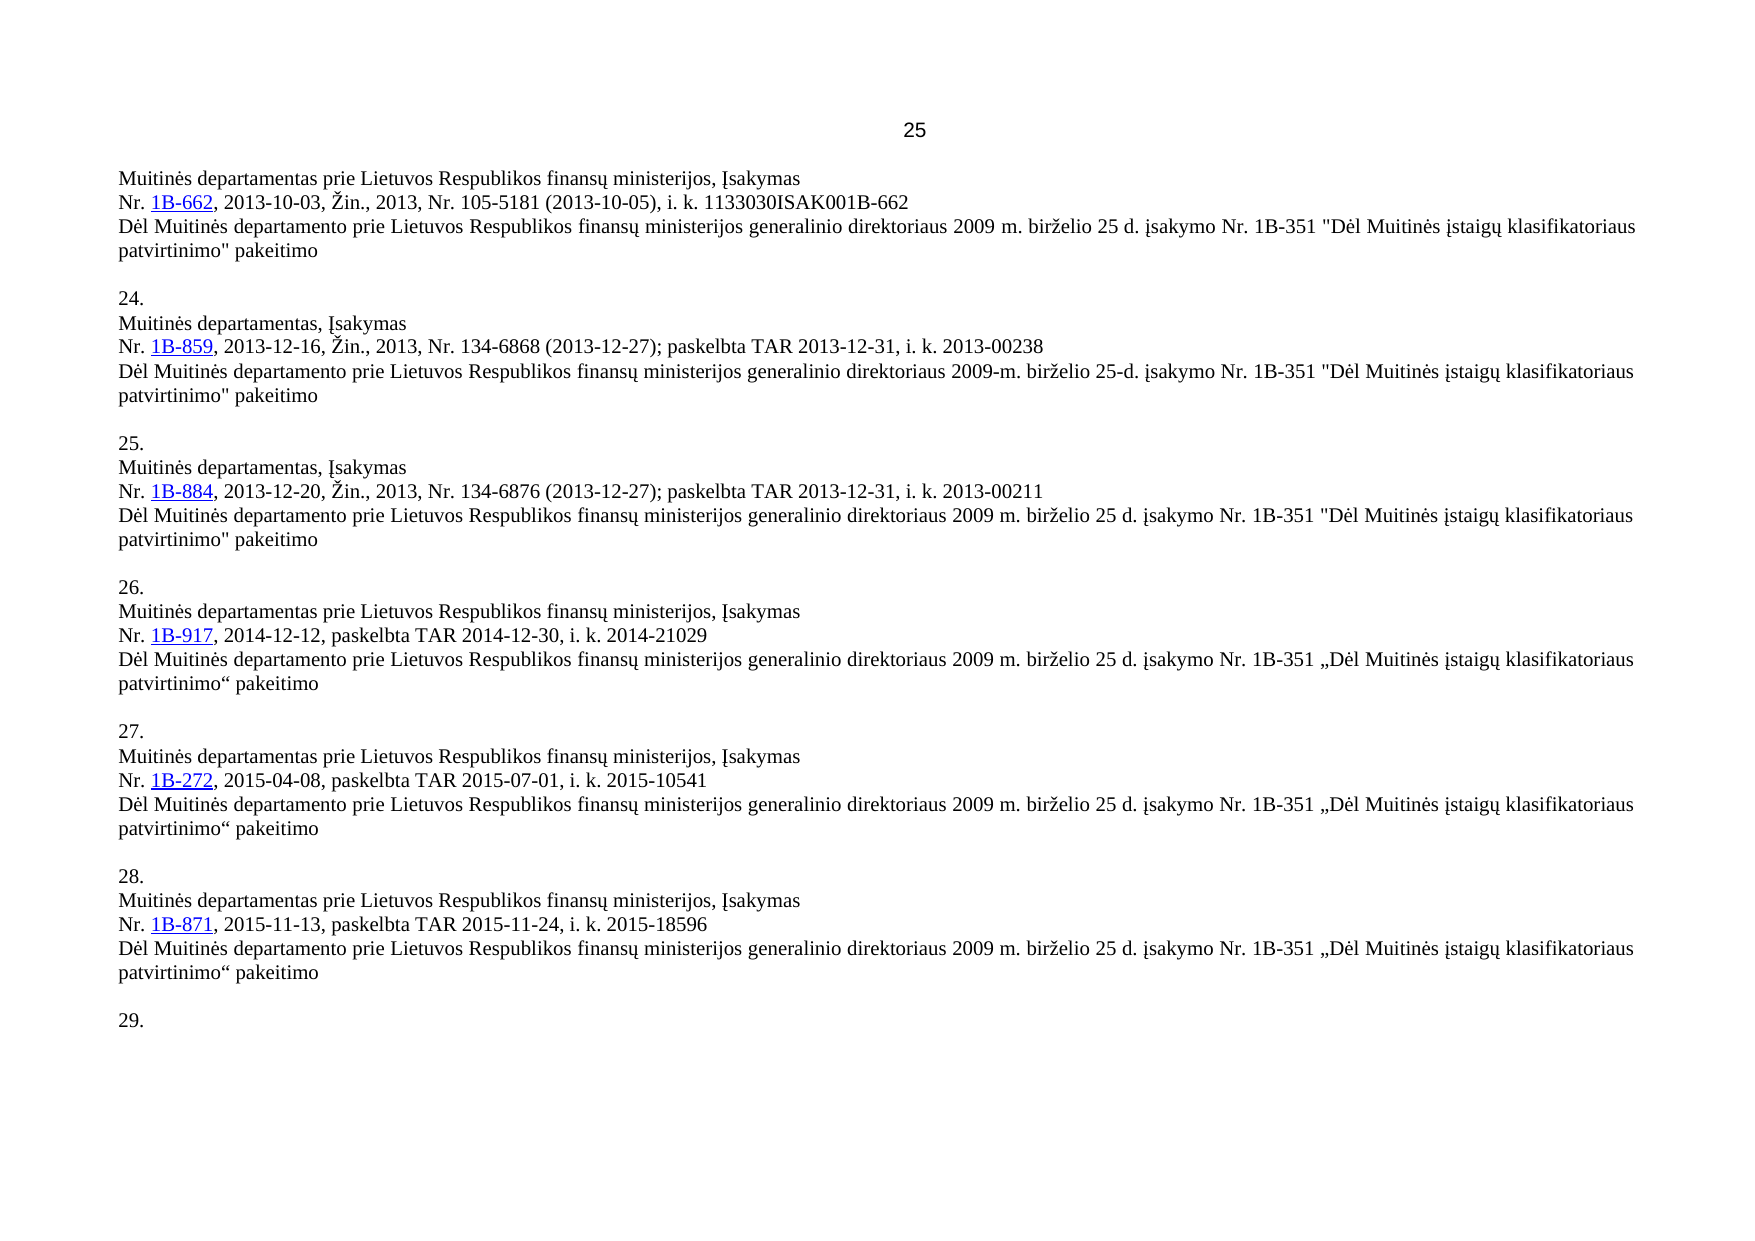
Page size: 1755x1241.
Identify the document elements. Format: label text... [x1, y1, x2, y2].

text Muitinės departamentas prie Lietuvos Respublikos finansų ministerijos, Įsakymas [118, 599, 1636, 623]
text Dėl Muitinės departamento prie Lietuvos Respublikos finansų ministerijos generalinio direktoriaus 2009 m. birželio 25 d. įsakymo Nr. 1B-351 "Dėl Muitinės įstaigų klasifikatoriaus patvirtinimo" pakeitimo [118, 503, 1636, 551]
text Muitinės departamentas prie Lietuvos Respublikos finansų ministerijos, Įsakymas [118, 166, 1636, 190]
text Nr. 1B-662, 2013-10-03, Žin., 2013, Nr. 105-5181 (2013-10-05), i. k. 1133030ISAK001B-662 [118, 190, 1636, 214]
text 26. [118, 575, 1636, 599]
text Nr. 1B-884, 2013-12-20, Žin., 2013, Nr. 134-6876 (2013-12-27); paskelbta TAR 2013-12-31, i. k. 2013-00211 [118, 479, 1636, 503]
text Nr. 1B-859, 2013-12-16, Žin., 2013, Nr. 134-6868 (2013-12-27); paskelbta TAR 2013-12-31, i. k. 2013-00238 [118, 334, 1636, 358]
text Nr. 1B-917, 2014-12-12, paskelbta TAR 2014-12-30, i. k. 2014-21029 [118, 623, 1636, 647]
text Dėl Muitinės departamento prie Lietuvos Respublikos finansų ministerijos generalinio direktoriaus 2009 m. birželio 25 d. įsakymo Nr. 1B-351 „Dėl Muitinės įstaigų klasifikatoriaus patvirtinimo“ pakeitimo [118, 792, 1636, 840]
text 27. [118, 719, 1636, 743]
text Dėl Muitinės departamento prie Lietuvos Respublikos finansų ministerijos generalinio direktoriaus 2009 m. birželio 25 d. įsakymo Nr. 1B-351 „Dėl Muitinės įstaigų klasifikatoriaus patvirtinimo“ pakeitimo [118, 936, 1636, 984]
text 24. [118, 286, 1636, 310]
text Nr. 1B-272, 2015-04-08, paskelbta TAR 2015-07-01, i. k. 2015-10541 [118, 768, 1636, 792]
text Muitinės departamentas prie Lietuvos Respublikos finansų ministerijos, Įsakymas [118, 888, 1636, 912]
text Dėl Muitinės departamento prie Lietuvos Respublikos finansų ministerijos generalinio direktoriaus 2009 m. birželio 25 d. įsakymo Nr. 1B-351 "Dėl Muitinės įstaigų klasifikatoriaus patvirtinimo" pakeitimo [118, 214, 1636, 262]
text Nr. 1B-871, 2015-11-13, paskelbta TAR 2015-11-24, i. k. 2015-18596 [118, 912, 1636, 936]
text 28. [118, 864, 1636, 888]
text Dėl Muitinės departamento prie Lietuvos Respublikos finansų ministerijos generalinio direktoriaus 2009-m. birželio 25-d. įsakymo Nr. 1B-351 "Dėl Muitinės įstaigų klasifikatoriaus patvirtinimo" pakeitimo [118, 358, 1636, 407]
text Muitinės departamentas prie Lietuvos Respublikos finansų ministerijos, Įsakymas [118, 743, 1636, 768]
text 25. [118, 431, 1636, 455]
text 29. [118, 1008, 1636, 1032]
text Dėl Muitinės departamento prie Lietuvos Respublikos finansų ministerijos generalinio direktoriaus 2009 m. birželio 25 d. įsakymo Nr. 1B-351 „Dėl Muitinės įstaigų klasifikatoriaus patvirtinimo“ pakeitimo [118, 647, 1636, 695]
text Muitinės departamentas, Įsakymas [118, 455, 1636, 479]
text Muitinės departamentas, Įsakymas [118, 310, 1636, 334]
